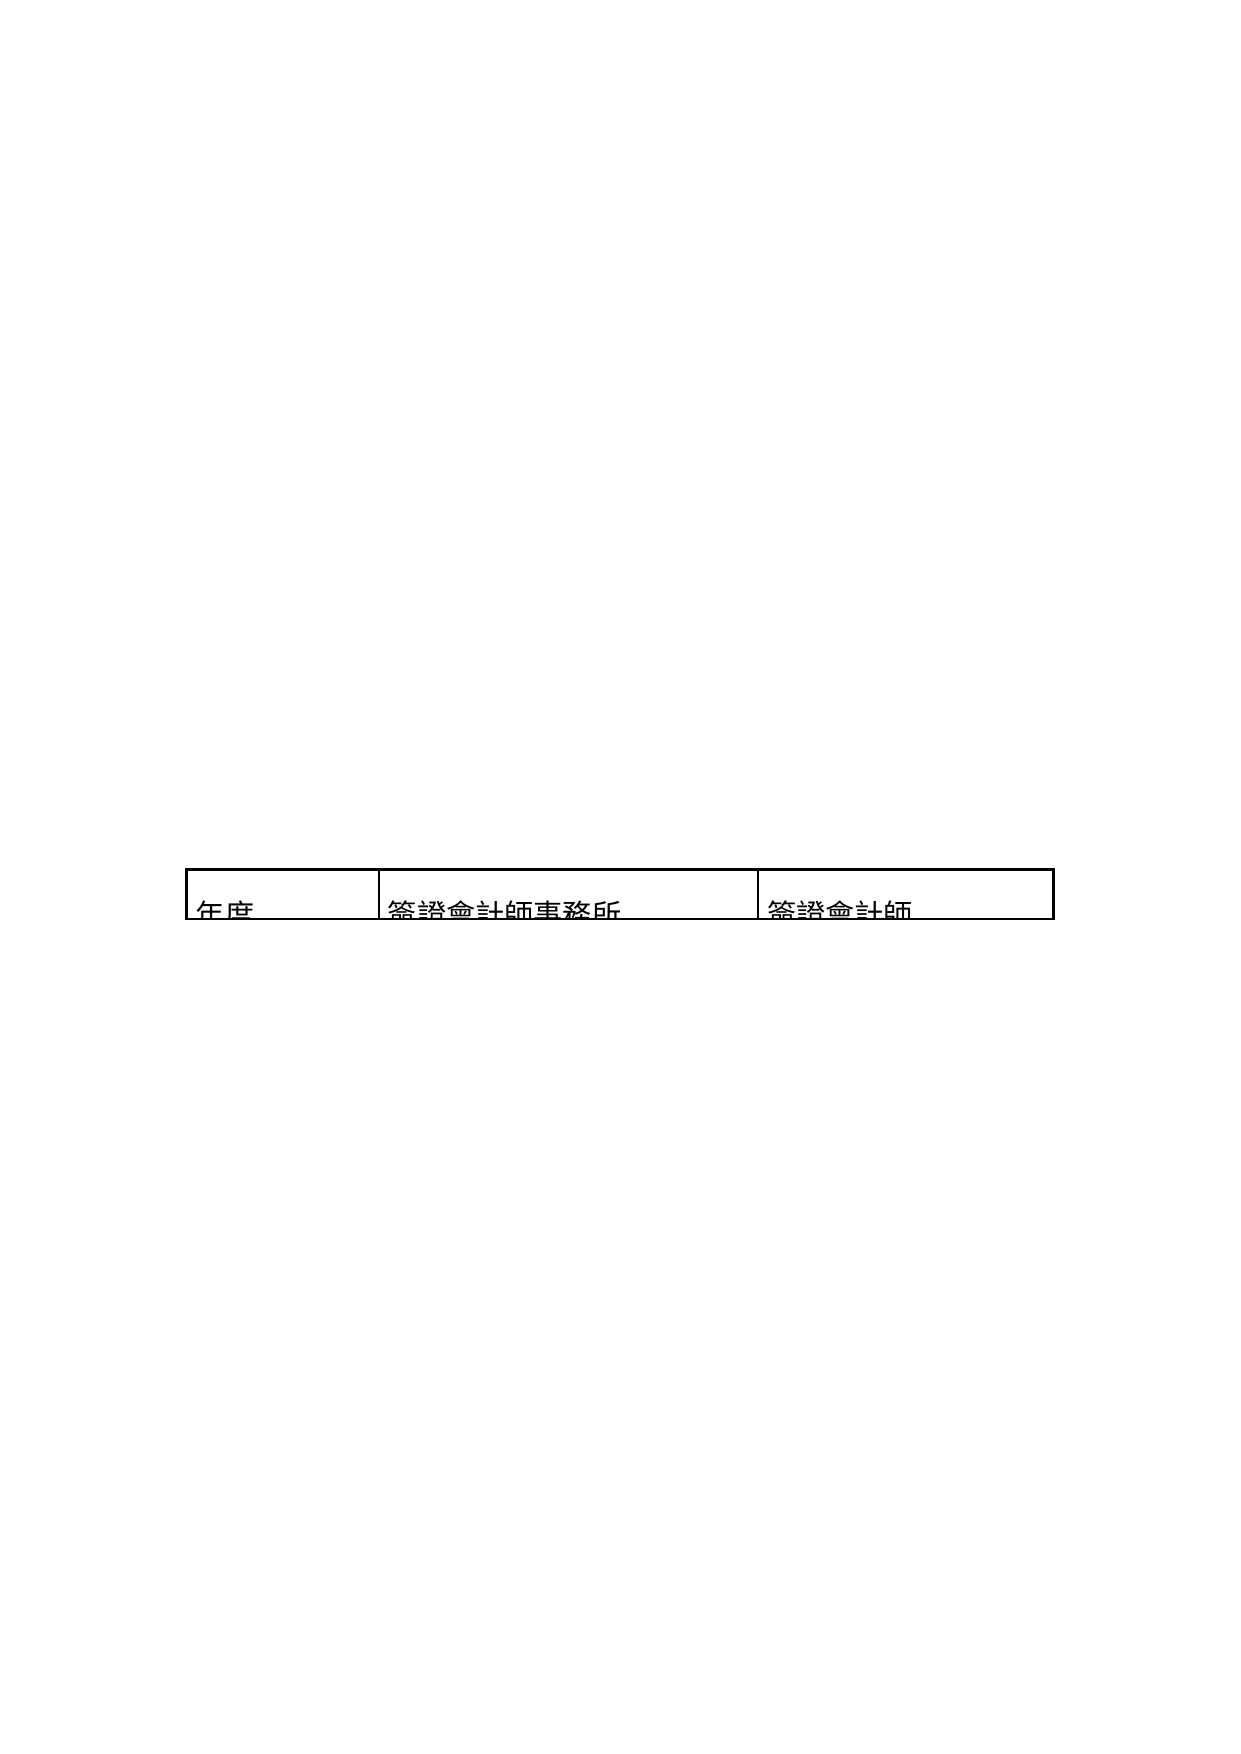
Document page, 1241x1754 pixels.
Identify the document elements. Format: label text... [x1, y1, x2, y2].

table_header 簽證會計師事務所 [380, 871, 757, 918]
table_header 簽證會計師 [759, 871, 1052, 918]
table_header 年度 [188, 871, 378, 918]
